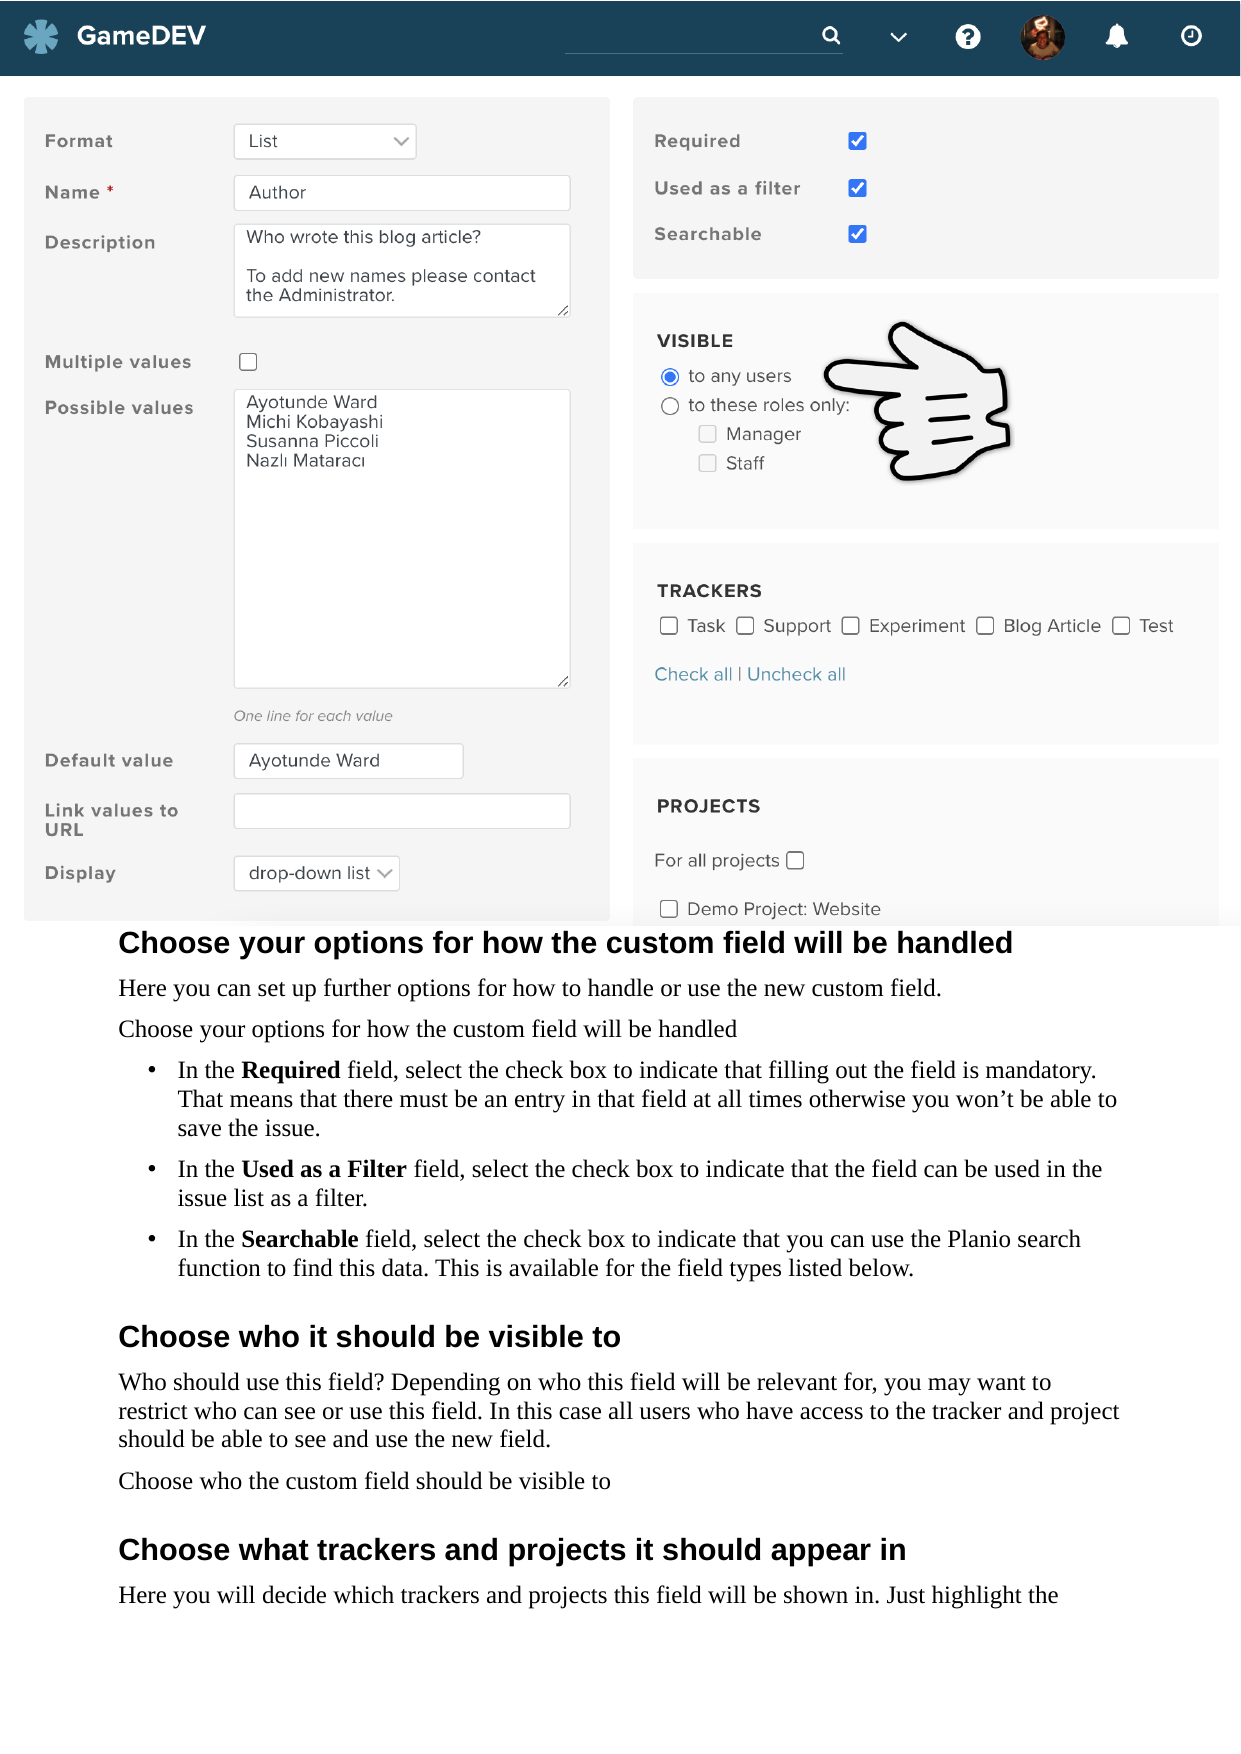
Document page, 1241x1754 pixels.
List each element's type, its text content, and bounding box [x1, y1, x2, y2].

subtitle Choose what trackers and projects it should appear in [118, 1532, 1122, 1567]
text Choose who the custom field should be visible to [118, 1466, 1122, 1494]
text Who should use this field? Depending on who this field will be relevant for, you may want to restrict who can see or use this field. In this case all users who have access to the tracker and project should be able to see and use the new field. [118, 1367, 1122, 1453]
text Here you can set up further options for how to handle or use the new custom field. [118, 973, 1122, 1002]
list In the Searchable field, select the check box to indicate that you can use the Planio search function to find this data. This is available for the field types listed below. [148, 1224, 1122, 1282]
text Here you will decide which trackers and projects this field will be shown in. Just highlight the [118, 1580, 1122, 1608]
picture [0, 1, 1241, 926]
list In the Used as a Filter field, select the check box to indicate that the field can be used in the issue list as a filter. [148, 1154, 1122, 1212]
subtitle Choose your options for how the custom field will be handled [118, 926, 1122, 960]
list In the Required field, select the check box to indicate that filling out the field is mandatory. That means that there must be an entry in that field at all times otherwise you won’t be able to save the issue. [148, 1055, 1122, 1142]
subtitle Choose who it should be visible to [118, 1319, 1122, 1354]
text Choose your options for how the custom field will be handled [118, 1014, 1122, 1043]
